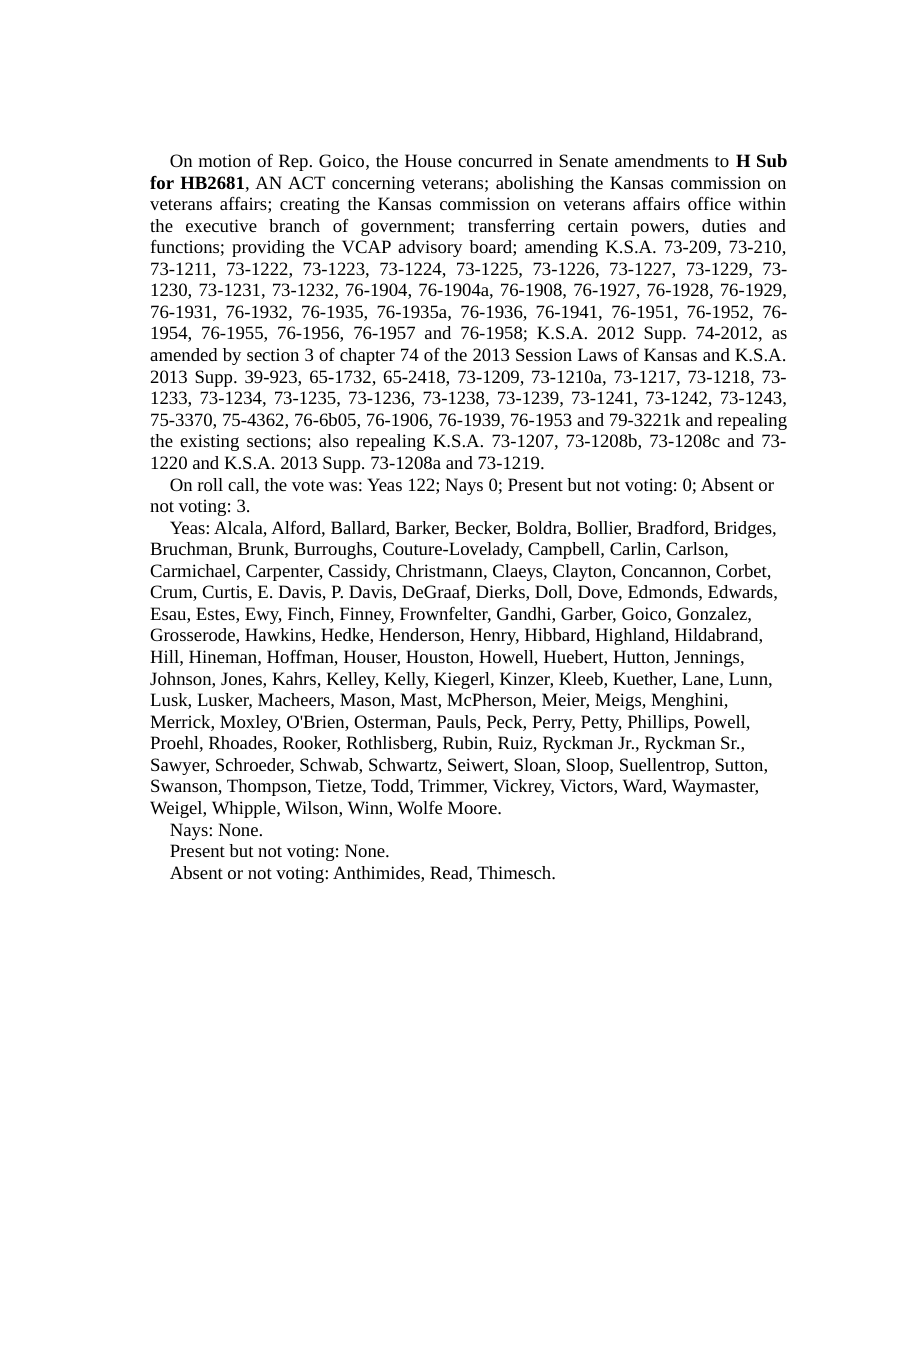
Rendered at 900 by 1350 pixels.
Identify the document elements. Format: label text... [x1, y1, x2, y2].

text Absent or not voting: Anthimides, Read, Thimesch. [150, 862, 787, 883]
text On roll call, the vote was: Yeas 122; Nays 0; Present but not voting: 0; Absent or not voting: 3. [150, 473, 787, 517]
text Yeas: Alcala, Alford, Ballard, Barker, Becker, Boldra, Bollier, Bradford, Bridges, Bruchman, Brunk, Burroughs, Couture-Lovelady, Campbell, Carlin, Carlson, Carmichael, Carpenter, Cassidy, Christmann, Claeys, Clayton, Concannon, Corbet, Crum, Curtis, E. Davis, P. Davis, DeGraaf, Dierks, Doll, Dove, Edmonds, Edwards, Esau, Estes, Ewy, Finch, Finney, Frownfelter, Gandhi, Garber, Goico, Gonzalez, Grosserode, Hawkins, Hedke, Henderson, Henry, Hibbard, Highland, Hildabrand, Hill, Hineman, Hoffman, Houser, Houston, Howell, Huebert, Hutton, Jennings, Johnson, Jones, Kahrs, Kelley, Kelly, Kiegerl, Kinzer, Kleeb, Kuether, Lane, Lunn, Lusk, Lusker, Macheers, Mason, Mast, McPherson, Meier, Meigs, Menghini, Merrick, Moxley, O'Brien, Osterman, Pauls, Peck, Perry, Petty, Phillips, Powell, Proehl, Rhoades, Rooker, Rothlisberg, Rubin, Ruiz, Ryckman Jr., Ryckman Sr., Sawyer, Schroeder, Schwab, Schwartz, Seiwert, Sloan, Sloop, Suellentrop, Sutton, Swanson, Thompson, Tietze, Todd, Trimmer, Vickrey, Victors, Ward, Waymaster, Weigel, Whipple, Wilson, Winn, Wolfe Moore. [150, 517, 787, 818]
text On motion of Rep. Goico, the House concurred in Senate amendments to H Sub for HB2681, AN ACT concerning veterans; abolishing the Kansas commission on veterans affairs; creating the Kansas commission on veterans affairs office within the executive branch of government; transferring certain powers, duties and functions; providing the VCAP advisory board; amending K.S.A. 73-209, 73-210, 73-1211, 73-1222, 73-1223, 73-1224, 73-1225, 73-1226, 73-1227, 73-1229, 73-1230, 73-1231, 73-1232, 76-1904, 76-1904a, 76-1908, 76-1927, 76-1928, 76-1929, 76-1931, 76-1932, 76-1935, 76-1935a, 76-1936, 76-1941, 76-1951, 76-1952, 76-1954, 76-1955, 76-1956, 76-1957 and 76-1958; K.S.A. 2012 Supp. 74-2012, as amended by section 3 of chapter 74 of the 2013 Session Laws of Kansas and K.S.A. 2013 Supp. 39-923, 65-1732, 65-2418, 73-1209, 73-1210a, 73-1217, 73-1218, 73-1233, 73-1234, 73-1235, 73-1236, 73-1238, 73-1239, 73-1241, 73-1242, 73-1243, 75-3370, 75-4362, 76-6b05, 76-1906, 76-1939, 76-1953 and 79-3221k and repealing the existing sections; also repealing K.S.A. 73-1207, 73-1208b, 73-1208c and 73-1220 and K.S.A. 2013 Supp. 73-1208a and 73-1219. [150, 150, 787, 473]
text Present but not voting: None. [150, 840, 787, 862]
text Nays: None. [150, 818, 787, 840]
